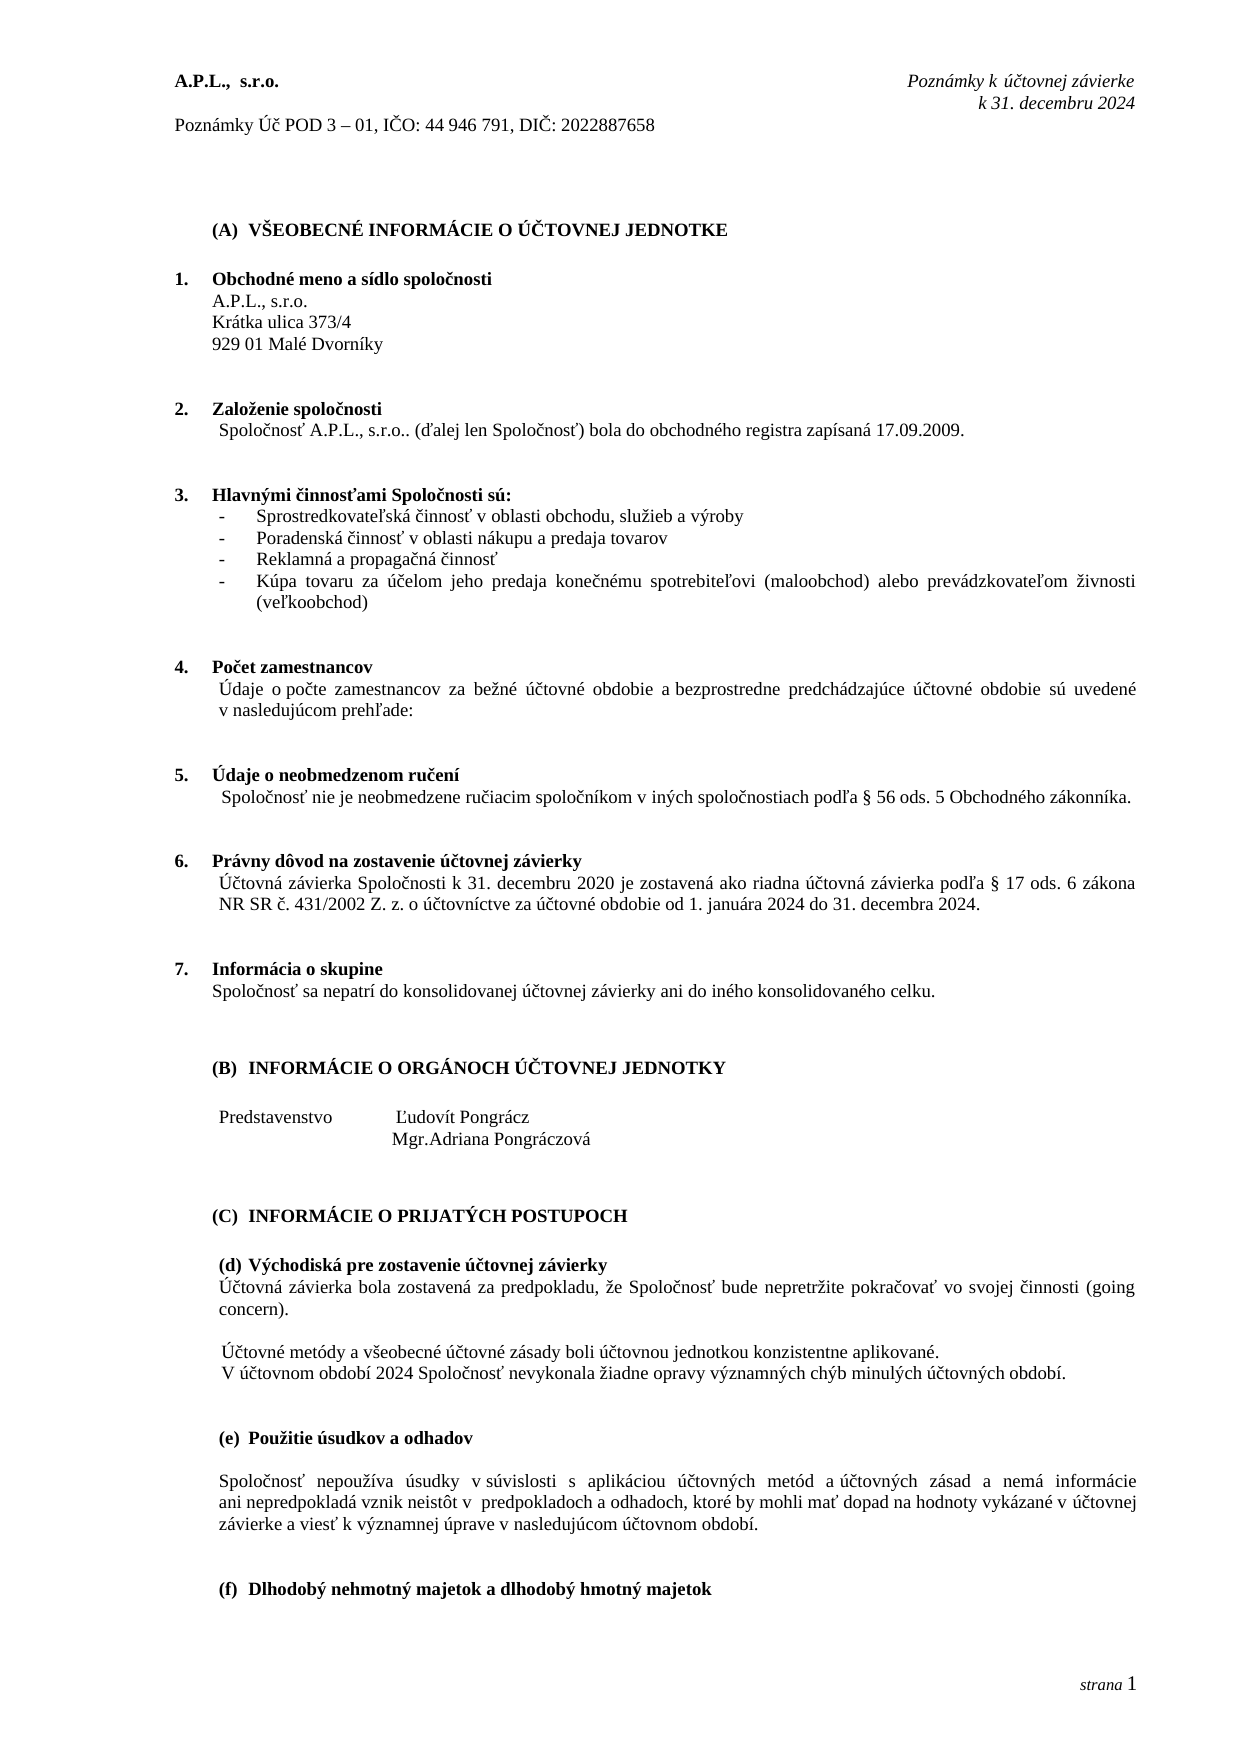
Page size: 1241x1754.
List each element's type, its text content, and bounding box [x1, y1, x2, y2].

list Kúpa tovaru za účelom jeho predaja konečnému spotrebiteľovi (maloobchod) alebo prevádzkovateľom živnosti (veľkoobchod) [219, 570, 1137, 613]
subtitle A.P.L., s.r.o. [212, 289, 1137, 311]
subtitle Informácie o PRIJATÝCH POSTUPOCH [212, 1205, 1137, 1226]
text Spoločnosť A.P.L., s.r.o.. (ďalej len Spoločnosť) bola do obchodného registra zapísaná 17.09.2009. [219, 419, 1137, 441]
text Účtovná závierka bola zostavená za predpokladu, že Spoločnosť bude nepretržite pokračovať vo svojej činnosti (going concern). [219, 1276, 1137, 1319]
list Reklamná a propagačná činnosť [219, 548, 1137, 570]
text Účtovné metódy a všeobecné účtovné zásady boli účtovnou jednotkou konzistentne aplikované. [221, 1341, 1137, 1362]
subtitle Obchodné meno a sídlo spoločnosti [174, 268, 1137, 289]
text Spoločnosť sa nepatrí do konsolidovanej účtovnej závierky ani do iného konsolidovaného celku. [212, 979, 1137, 1001]
list Sprostredkovateľská činnosť v oblasti obchodu, služieb a výroby [219, 505, 1137, 527]
text Mgr.Adriana Pongráczová [219, 1128, 1137, 1149]
text Spoločnosť nie je neobmedzene ručiacim spoločníkom v iných spoločnostiach podľa § 56 ods. 5 Obchodného zákonníka. [221, 786, 1137, 807]
subtitle Východiská pre zostavenie účtovnej závierky [219, 1254, 1137, 1276]
subtitle Spoločnosť nepoužíva úsudky v súvislosti s aplikáciou účtovných metód a účtovných zásad a nemá informácie ani nepredpokladá vznik neistôt v predpokladoch a odhadoch, ktoré by mohli mať dopad na hodnoty vykázané v účtovnej závierke a viesť k významnej úprave v nasledujúcom účtovnom období. [219, 1470, 1137, 1534]
subtitle Počet zamestnancov [174, 656, 1137, 678]
subtitle 929 01 Malé Dvorníky [212, 333, 1137, 354]
subtitle Založenie spoločnosti [174, 397, 1137, 419]
subtitle Údaje o neobmedzenom ručení [174, 764, 1137, 786]
subtitle Právny dôvod na zostavenie účtovnej závierky [174, 850, 1137, 872]
text Účtovná závierka Spoločnosti k 31. decembru 2020 je zostavená ako riadna účtovná závierka podľa § 17 ods. 6 zákona NR SR č. 431/2002 Z. z. o účtovníctve za účtovné obdobie od 1. januára 2024 do 31. decembra 2024. [174, 872, 1137, 915]
text V účtovnom období 2024 Spoločnosť nevykonala žiadne opravy významných chýb minulých účtovných období. [221, 1362, 1137, 1384]
subtitle Krátka ulica 373/4 [212, 311, 1137, 333]
subtitle VŠEOBECNÉ Informácie o účtovnej jednotke [212, 219, 1137, 240]
subtitle Hlavnými činnosťami Spoločnosti sú: [174, 484, 1137, 505]
text Predstavenstvo Ľudovít Pongrácz [219, 1106, 1137, 1128]
subtitle Použitie úsudkov a odhadov [219, 1427, 1137, 1448]
text Údaje o počte zamestnancov za bežné účtovné obdobie a bezprostredne predchádzajúce účtovné obdobie sú uvedené v nasledujúcom prehľade: [219, 678, 1137, 721]
subtitle Informácie o orgánoch účtovnej jednotky [212, 1057, 1137, 1078]
list Poradenská činnosť v oblasti nákupu a predaja tovarov [219, 527, 1137, 548]
subtitle Dlhodobý nehmotný majetok a dlhodobý hmotný majetok [219, 1578, 1137, 1599]
subtitle Informácia o skupine [174, 958, 1137, 979]
